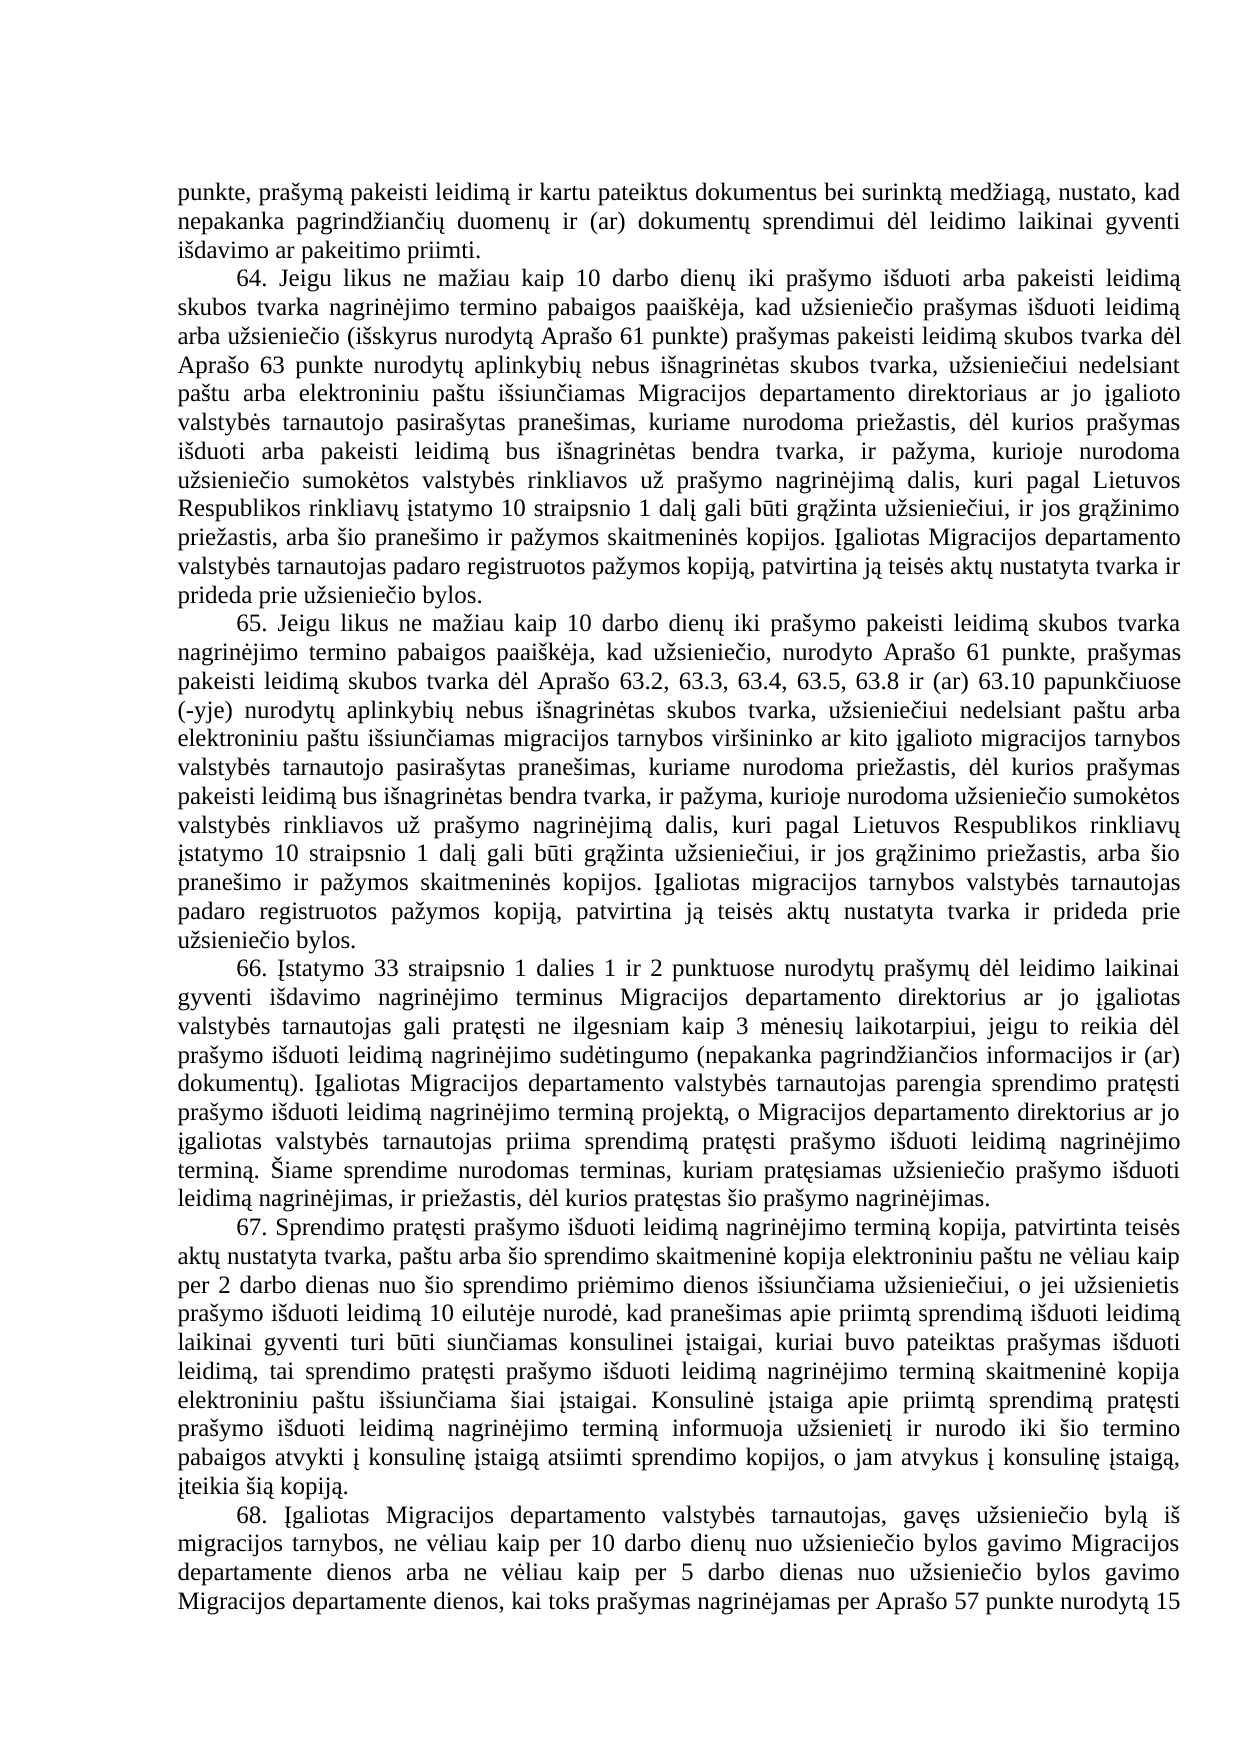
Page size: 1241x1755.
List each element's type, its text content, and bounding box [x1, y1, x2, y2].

text 68. Įgaliotas Migracijos departamento valstybės tarnautojas, gavęs užsieniečio bylą iš migracijos tarnybos, ne vėliau kaip per 10 darbo dienų nuo užsieniečio bylos gavimo Migracijos departamente dienos arba ne vėliau kaip per 5 darbo dienas nuo užsieniečio bylos gavimo Migracijos departamente dienos, kai toks prašymas nagrinėjamas per Aprašo 57 punkte nurodytą 15 [177, 1500, 1181, 1615]
text 66. Įstatymo 33 straipsnio 1 dalies 1 ir 2 punktuose nurodytų prašymų dėl leidimo laikinai gyventi išdavimo nagrinėjimo terminus Migracijos departamento direktorius ar jo įgaliotas valstybės tarnautojas gali pratęsti ne ilgesniam kaip 3 mėnesių laikotarpiui, jeigu to reikia dėl prašymo išduoti leidimą nagrinėjimo sudėtingumo (nepakanka pagrindžiančios informacijos ir (ar) dokumentų). Įgaliotas Migracijos departamento valstybės tarnautojas parengia sprendimo pratęsti prašymo išduoti leidimą nagrinėjimo terminą projektą, o Migracijos departamento direktorius ar jo įgaliotas valstybės tarnautojas priima sprendimą pratęsti prašymo išduoti leidimą nagrinėjimo terminą. Šiame sprendime nurodomas terminas, kuriam pratęsiamas užsieniečio prašymo išduoti leidimą nagrinėjimas, ir priežastis, dėl kurios pratęstas šio prašymo nagrinėjimas. [177, 953, 1181, 1212]
text punkte, prašymą pakeisti leidimą ir kartu pateiktus dokumentus bei surinktą medžiagą, nustato, kad nepakanka pagrindžiančių duomenų ir (ar) dokumentų sprendimui dėl leidimo laikinai gyventi išdavimo ar pakeitimo priimti. [177, 177, 1181, 263]
text 65. Jeigu likus ne mažiau kaip 10 darbo dienų iki prašymo pakeisti leidimą skubos tvarka nagrinėjimo termino pabaigos paaiškėja, kad užsieniečio, nurodyto Aprašo 61 punkte, prašymas pakeisti leidimą skubos tvarka dėl Aprašo 63.2, 63.3, 63.4, 63.5, 63.8 ir (ar) 63.10 papunkčiuose (-yje) nurodytų aplinkybių nebus išnagrinėtas skubos tvarka, užsieniečiui nedelsiant paštu arba elektroniniu paštu išsiunčiamas migracijos tarnybos viršininko ar kito įgalioto migracijos tarnybos valstybės tarnautojo pasirašytas pranešimas, kuriame nurodoma priežastis, dėl kurios prašymas pakeisti leidimą bus išnagrinėtas bendra tvarka, ir pažyma, kurioje nurodoma užsieniečio sumokėtos valstybės rinkliavos už prašymo nagrinėjimą dalis, kuri pagal Lietuvos Respublikos rinkliavų įstatymo 10 straipsnio 1 dalį gali būti grąžinta užsieniečiui, ir jos grąžinimo priežastis, arba šio pranešimo ir pažymos skaitmeninės kopijos. Įgaliotas migracijos tarnybos valstybės tarnautojas padaro registruotos pažymos kopiją, patvirtina ją teisės aktų nustatyta tvarka ir prideda prie užsieniečio bylos. [177, 608, 1181, 953]
text 67. Sprendimo pratęsti prašymo išduoti leidimą nagrinėjimo terminą kopija, patvirtinta teisės aktų nustatyta tvarka, paštu arba šio sprendimo skaitmeninė kopija elektroniniu paštu ne vėliau kaip per 2 darbo dienas nuo šio sprendimo priėmimo dienos išsiunčiama užsieniečiui, o jei užsienietis prašymo išduoti leidimą 10 eilutėje nurodė, kad pranešimas apie priimtą sprendimą išduoti leidimą laikinai gyventi turi būti siunčiamas konsulinei įstaigai, kuriai buvo pateiktas prašymas išduoti leidimą, tai sprendimo pratęsti prašymo išduoti leidimą nagrinėjimo terminą skaitmeninė kopija elektroniniu paštu išsiunčiama šiai įstaigai. Konsulinė įstaiga apie priimtą sprendimą pratęsti prašymo išduoti leidimą nagrinėjimo terminą informuoja užsienietį ir nurodo iki šio termino pabaigos atvykti į konsulinę įstaigą atsiimti sprendimo kopijos, o jam atvykus į konsulinę įstaigą, įteikia šią kopiją. [177, 1212, 1181, 1500]
text 64. Jeigu likus ne mažiau kaip 10 darbo dienų iki prašymo išduoti arba pakeisti leidimą skubos tvarka nagrinėjimo termino pabaigos paaiškėja, kad užsieniečio prašymas išduoti leidimą arba užsieniečio (išskyrus nurodytą Aprašo 61 punkte) prašymas pakeisti leidimą skubos tvarka dėl Aprašo 63 punkte nurodytų aplinkybių nebus išnagrinėtas skubos tvarka, užsieniečiui nedelsiant paštu arba elektroniniu paštu išsiunčiamas Migracijos departamento direktoriaus ar jo įgalioto valstybės tarnautojo pasirašytas pranešimas, kuriame nurodoma priežastis, dėl kurios prašymas išduoti arba pakeisti leidimą bus išnagrinėtas bendra tvarka, ir pažyma, kurioje nurodoma užsieniečio sumokėtos valstybės rinkliavos už prašymo nagrinėjimą dalis, kuri pagal Lietuvos Respublikos rinkliavų įstatymo 10 straipsnio 1 dalį gali būti grąžinta užsieniečiui, ir jos grąžinimo priežastis, arba šio pranešimo ir pažymos skaitmeninės kopijos. Įgaliotas Migracijos departamento valstybės tarnautojas padaro registruotos pažymos kopiją, patvirtina ją teisės aktų nustatyta tvarka ir prideda prie užsieniečio bylos. [177, 263, 1181, 608]
